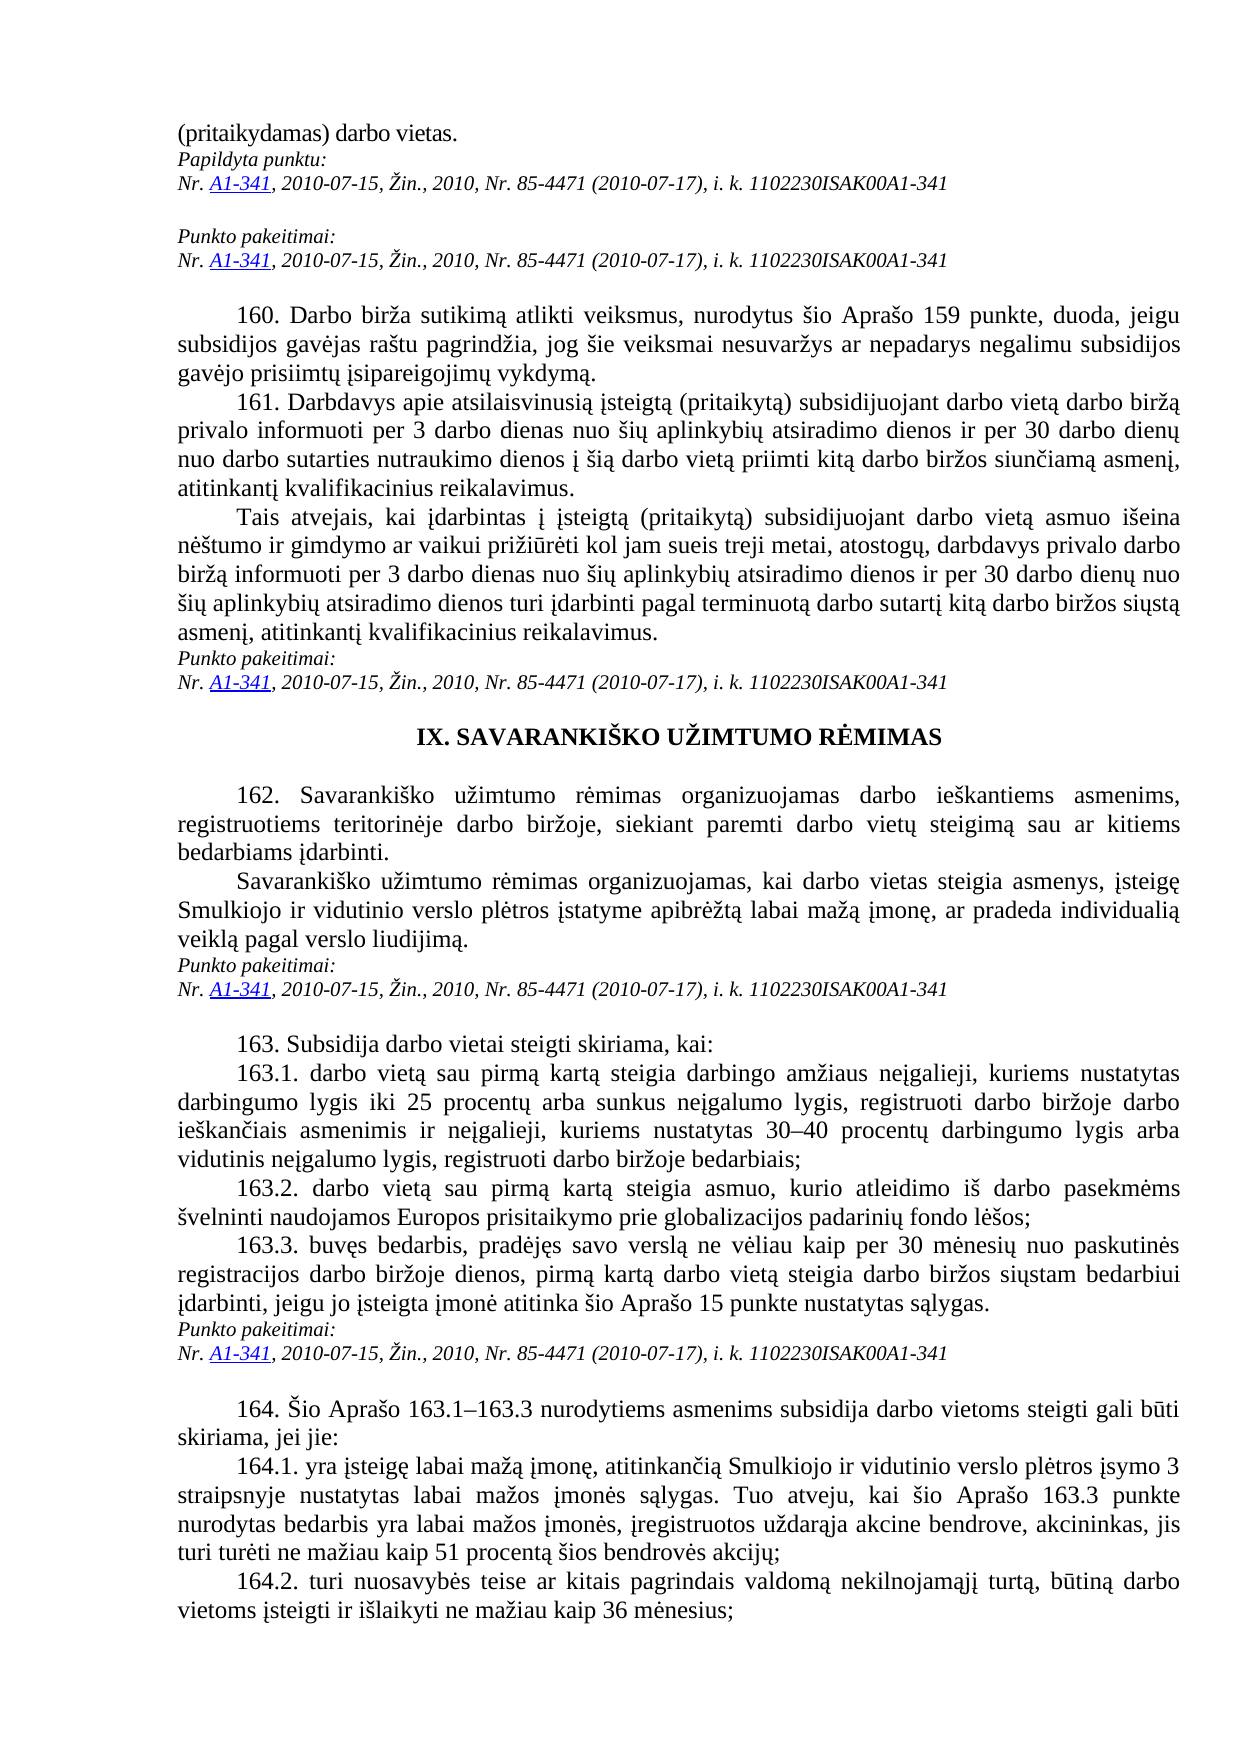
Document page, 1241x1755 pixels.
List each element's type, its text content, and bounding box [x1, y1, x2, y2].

text Nr. A1-341, 2010-07-15, Žin., 2010, Nr. 85-4471 (2010-07-17), i. k. 1102230ISAK00A1-341 [177, 977, 1181, 1001]
text 163.2. darbo vietą sau pirmą kartą steigia asmuo, kurio atleidimo iš darbo pasekmėms švelninti naudojamos Europos prisitaikymo prie globalizacijos padarinių fondo lėšos; [177, 1173, 1181, 1231]
text Punkto pakeitimai: [177, 224, 1181, 248]
text 162. Savarankiško užimtumo rėmimas organizuojamas darbo ieškantiems asmenims, registruotiems teritorinėje darbo biržoje, siekiant paremti darbo vietų steigimą sau ar kitiems bedarbiams įdarbinti. [177, 780, 1181, 866]
text Nr. A1-341, 2010-07-15, Žin., 2010, Nr. 85-4471 (2010-07-17), i. k. 1102230ISAK00A1-341 [177, 171, 1181, 195]
text 163. Subsidija darbo vietai steigti skiriama, kai: [177, 1029, 1181, 1058]
text 160. Darbo birža sutikimą atlikti veiksmus, nurodytus šio Aprašo 159 punkte, duoda, jeigu subsidijos gavėjas raštu pagrindžia, jog šie veiksmai nesuvaržys ar nepadarys negalimu subsidijos gavėjo prisiimtų įsipareigojimų vykdymą. [177, 301, 1181, 387]
text Nr. A1-341, 2010-07-15, Žin., 2010, Nr. 85-4471 (2010-07-17), i. k. 1102230ISAK00A1-341 [177, 248, 1181, 272]
text Punkto pakeitimai: [177, 952, 1181, 977]
text Papildyta punktu: [177, 147, 1181, 171]
text 164. Šio Aprašo 163.1–163.3 nurodytiems asmenims subsidija darbo vietoms steigti gali būti skiriama, jei jie: [177, 1394, 1181, 1451]
text 163.1. darbo vietą sau pirmą kartą steigia darbingo amžiaus neįgalieji, kuriems nustatytas darbingumo lygis iki 25 procentų arba sunkus neįgalumo lygis, registruoti darbo biržoje darbo ieškančiais asmenimis ir neįgalieji, kuriems nustatytas 30–40 procentų darbingumo lygis arba vidutinis neįgalumo lygis, registruoti darbo biržoje bedarbiais; [177, 1058, 1181, 1173]
text 164.2. turi nuosavybės teise ar kitais pagrindais valdomą nekilnojamąjį turtą, būtiną darbo vietoms įsteigti ir išlaikyti ne mažiau kaip 36 mėnesius; [177, 1566, 1181, 1624]
text 161. Darbdavys apie atsilaisvinusią įsteigtą (pritaikytą) subsidijuojant darbo vietą darbo biržą privalo informuoti per 3 darbo dienas nuo šių aplinkybių atsiradimo dienos ir per 30 darbo dienų nuo darbo sutarties nutraukimo dienos į šią darbo vietą priimti kitą darbo biržos siunčiamą asmenį, atitinkantį kvalifikacinius reikalavimus. [177, 387, 1181, 502]
text Nr. A1-341, 2010-07-15, Žin., 2010, Nr. 85-4471 (2010-07-17), i. k. 1102230ISAK00A1-341 [177, 670, 1181, 694]
text 164.1. yra įsteigę labai mažą įmonę, atitinkančią Smulkiojo ir vidutinio verslo plėtros įsymo 3 straipsnyje nustatytas labai mažos įmonės sąlygas. Tuo atveju, kai šio Aprašo 163.3 punkte nurodytas bedarbis yra labai mažos įmonės, įregistruotos uždarąja akcine bendrove, akcininkas, jis turi turėti ne mažiau kaip 51 procentą šios bendrovės akcijų; [177, 1451, 1181, 1566]
text (pritaikydamas) darbo vietas. [177, 118, 1181, 147]
text Nr. A1-341, 2010-07-15, Žin., 2010, Nr. 85-4471 (2010-07-17), i. k. 1102230ISAK00A1-341 [177, 1341, 1181, 1365]
text Punkto pakeitimai: [177, 646, 1181, 670]
text IX. Savarankiško užimtumo rėmimas [177, 722, 1181, 751]
text Tais atvejais, kai įdarbintas į įsteigtą (pritaikytą) subsidijuojant darbo vietą asmuo išeina nėštumo ir gimdymo ar vaikui prižiūrėti kol jam sueis treji metai, atostogų, darbdavys privalo darbo biržą informuoti per 3 darbo dienas nuo šių aplinkybių atsiradimo dienos ir per 30 darbo dienų nuo šių aplinkybių atsiradimo dienos turi įdarbinti pagal terminuotą darbo sutartį kitą darbo biržos siųstą asmenį, atitinkantį kvalifikacinius reikalavimus. [177, 502, 1181, 646]
text Punkto pakeitimai: [177, 1317, 1181, 1341]
text 163.3. buvęs bedarbis, pradėjęs savo verslą ne vėliau kaip per 30 mėnesių nuo paskutinės registracijos darbo biržoje dienos, pirmą kartą darbo vietą steigia darbo biržos siųstam bedarbiui įdarbinti, jeigu jo įsteigta įmonė atitinka šio Aprašo 15 punkte nustatytas sąlygas. [177, 1231, 1181, 1317]
text Savarankiško užimtumo rėmimas organizuojamas, kai darbo vietas steigia asmenys, įsteigę Smulkiojo ir vidutinio verslo plėtros įstatyme apibrėžtą labai mažą įmonę, ar pradeda individualią veiklą pagal verslo liudijimą. [177, 866, 1181, 952]
